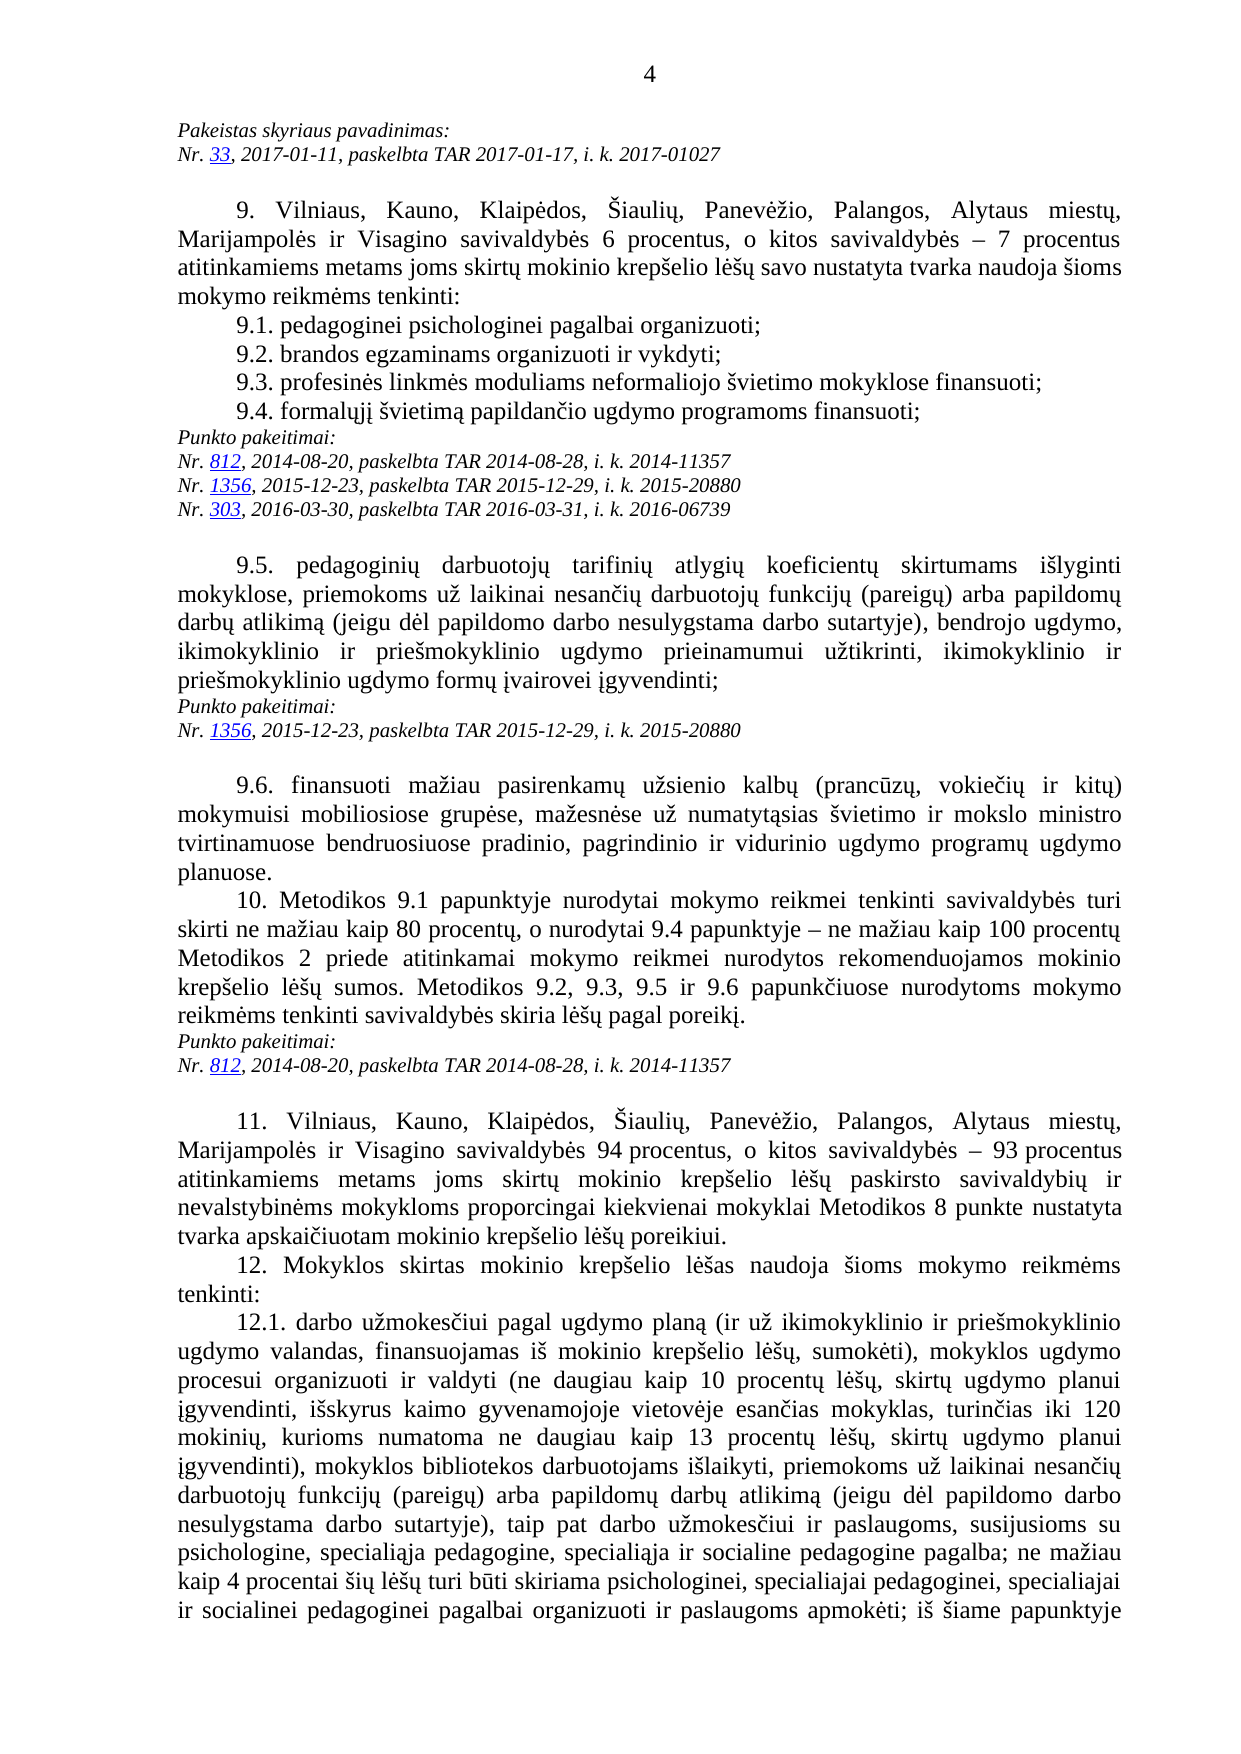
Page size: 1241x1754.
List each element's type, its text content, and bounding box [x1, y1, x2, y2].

text Nr. 812, 2014-08-20, paskelbta TAR 2014-08-28, i. k. 2014-11357 [177, 449, 1122, 473]
text 9.3. profesinės linkmės moduliams neformaliojo švietimo mokyklose finansuoti; [177, 367, 1122, 396]
text Nr. 1356, 2015-12-23, paskelbta TAR 2015-12-29, i. k. 2015-20880 [177, 718, 1122, 742]
text 9. Vilniaus, Kauno, Klaipėdos, Šiaulių, Panevėžio, Palangos, Alytaus miestų, Marijampolės ir Visagino savivaldybės 6 procentus, o kitos savivaldybės – 7 procentus atitinkamiems metams joms skirtų mokinio krepšelio lėšų savo nustatyta tvarka naudoja šioms mokymo reikmėms tenkinti: [177, 195, 1122, 310]
text 9.2. brandos egzaminams organizuoti ir vykdyti; [177, 339, 1122, 367]
text 9.6. finansuoti mažiau pasirenkamų užsienio kalbų (prancūzų, vokiečių ir kitų) mokymuisi mobiliosiose grupėse, mažesnėse už numatytąsias švietimo ir mokslo ministro tvirtinamuose bendruosiuose pradinio, pagrindinio ir vidurinio ugdymo programų ugdymo planuose. [177, 771, 1122, 886]
text 9.1. pedagoginei psichologinei pagalbai organizuoti; [177, 310, 1122, 339]
text Pakeistas skyriaus pavadinimas: [177, 118, 1122, 142]
text Nr. 1356, 2015-12-23, paskelbta TAR 2015-12-29, i. k. 2015-20880 [177, 473, 1122, 497]
text 9.5. pedagoginių darbuotojų tarifinių atlygių koeficientų skirtumams išlyginti mokyklose, priemokoms už laikinai nesančių darbuotojų funkcijų (pareigų) arba papildomų darbų atlikimą (jeigu dėl papildomo darbo nesulygstama darbo sutartyje), bendrojo ugdymo, ikimokyklinio ir priešmokyklinio ugdymo prieinamumui užtikrinti, ikimokyklinio ir priešmokyklinio ugdymo formų įvairovei įgyvendinti; [177, 550, 1122, 694]
text Nr. 812, 2014-08-20, paskelbta TAR 2014-08-28, i. k. 2014-11357 [177, 1053, 1122, 1077]
text Punkto pakeitimai: [177, 425, 1122, 449]
text 11. Vilniaus, Kauno, Klaipėdos, Šiaulių, Panevėžio, Palangos, Alytaus miestų, Marijampolės ir Visagino savivaldybės 94 procentus, o kitos savivaldybės – 93 procentus atitinkamiems metams joms skirtų mokinio krepšelio lėšų paskirsto savivaldybių ir nevalstybinėms mokykloms proporcingai kiekvienai mokyklai Metodikos 8 punkte nustatyta tvarka apskaičiuotam mokinio krepšelio lėšų poreikiui. [177, 1106, 1122, 1250]
text Punkto pakeitimai: [177, 694, 1122, 718]
text Nr. 303, 2016-03-30, paskelbta TAR 2016-03-31, i. k. 2016-06739 [177, 497, 1122, 521]
text 10. Metodikos 9.1 papunktyje nurodytai mokymo reikmei tenkinti savivaldybės turi skirti ne mažiau kaip 80 procentų, o nurodytai 9.4 papunktyje – ne mažiau kaip 100 procentų Metodikos 2 priede atitinkamai mokymo reikmei nurodytos rekomenduojamos mokinio krepšelio lėšų sumos. Metodikos 9.2, 9.3, 9.5 ir 9.6 papunkčiuose nurodytoms mokymo reikmėms tenkinti savivaldybės skiria lėšų pagal poreikį. [177, 886, 1122, 1029]
text 12.1. darbo užmokesčiui pagal ugdymo planą (ir už ikimokyklinio ir priešmokyklinio ugdymo valandas, finansuojamas iš mokinio krepšelio lėšų, sumokėti), mokyklos ugdymo procesui organizuoti ir valdyti (ne daugiau kaip 10 procentų lėšų, skirtų ugdymo planui įgyvendinti, išskyrus kaimo gyvenamojoje vietovėje esančias mokyklas, turinčias iki 120 mokinių, kurioms numatoma ne daugiau kaip 13 procentų lėšų, skirtų ugdymo planui įgyvendinti), mokyklos bibliotekos darbuotojams išlaikyti, priemokoms už laikinai nesančių darbuotojų funkcijų (pareigų) arba papildomų darbų atlikimą (jeigu dėl papildomo darbo nesulygstama darbo sutartyje), taip pat darbo užmokesčiui ir paslaugoms, susijusioms su psichologine, specialiąja pedagogine, specialiąja ir socialine pedagogine pagalba; ne mažiau kaip 4 procentai šių lėšų turi būti skiriama psichologinei, specialiajai pedagoginei, specialiajai ir socialinei pedagoginei pagalbai organizuoti ir paslaugoms apmokėti; iš šiame papunktyje [177, 1307, 1122, 1624]
text 9.4. formalųjį švietimą papildančio ugdymo programoms finansuoti; [177, 396, 1122, 425]
text Nr. 33, 2017-01-11, paskelbta TAR 2017-01-17, i. k. 2017-01027 [177, 142, 1122, 166]
text 12. Mokyklos skirtas mokinio krepšelio lėšas naudoja šioms mokymo reikmėms tenkinti: [177, 1250, 1122, 1307]
text Punkto pakeitimai: [177, 1029, 1122, 1053]
